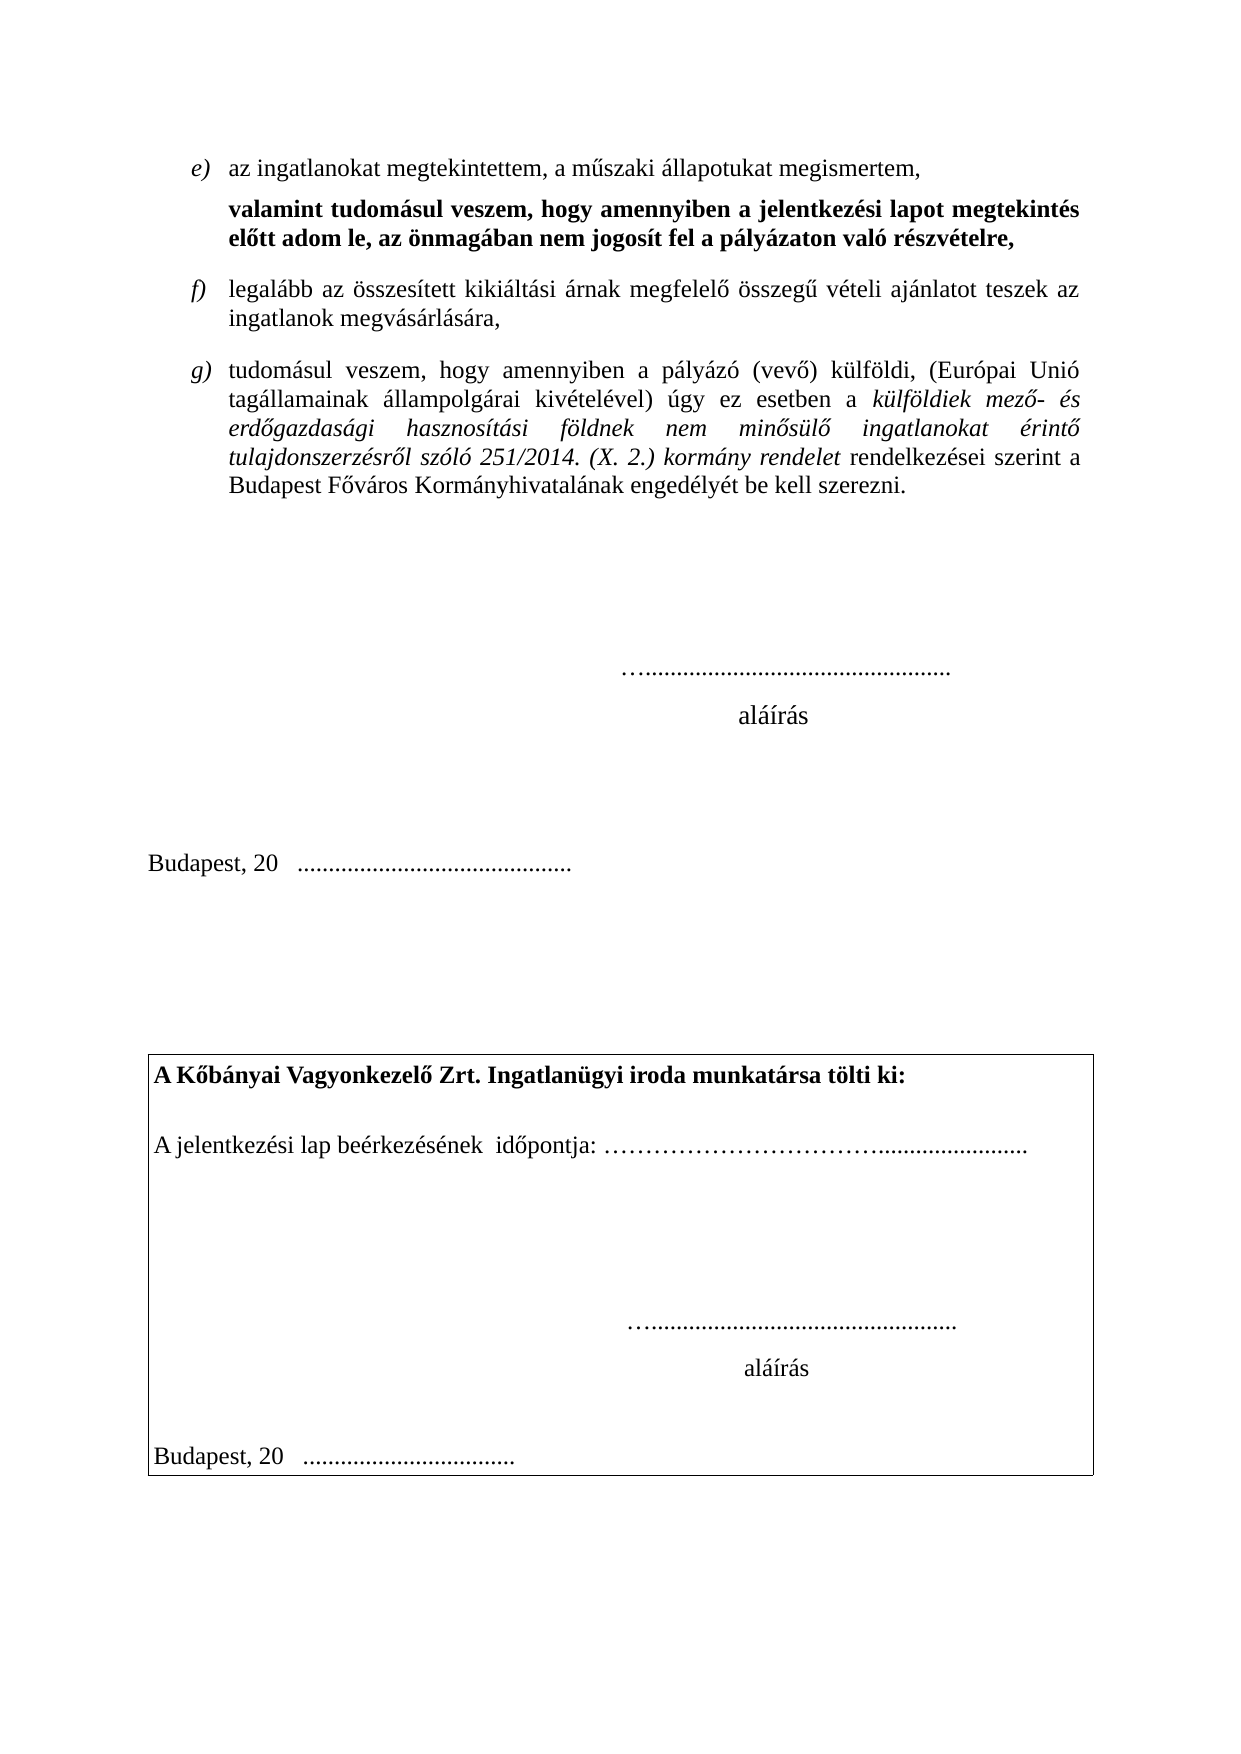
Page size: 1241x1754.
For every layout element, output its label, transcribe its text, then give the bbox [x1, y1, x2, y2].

table_cell legalább az összesített kikiáltási árnak megfelelő összegű vételi ajánlatot teszek az ingatlanok megvásárlására, [148, 269, 1086, 349]
text Budapest, 20 ............................................ [148, 848, 1093, 877]
table_cell az ingatlanokat megtekintettem, a műszaki állapotukat megismertem, valamint tudomásul veszem, hogy amennyiben a jelentkezési lapot megtekintés előtt adom le, az önmagában nem jogosít fel a pályázaton való részvételre, [148, 148, 1086, 269]
text …................................................. [620, 652, 1093, 681]
text aláírás [738, 699, 1093, 730]
table_header A Kőbányai Vagyonkezelő Zrt. Ingatlanügyi iroda munkatársa tölti ki: A jelentkezési lap beérkezésének időpontja: ……………………………........................ …................................................. aláírás Budapest, 20 .................................. [149, 1055, 1093, 1475]
table_cell tudomásul veszem, hogy amennyiben a pályázó (vevő) külföldi, (Európai Unió tagállamainak állampolgárai kivételével) úgy ez esetben a külföldiek mező- és erdőgazdasági hasznosítási földnek nem minősülő ingatlanokat érintő tulajdonszerzésről szóló 251/2014. (X. 2.) kormány rendelet rendelkezései szerint a Budapest Főváros Kormányhivatalának engedélyét be kell szerezni. [148, 350, 1086, 505]
